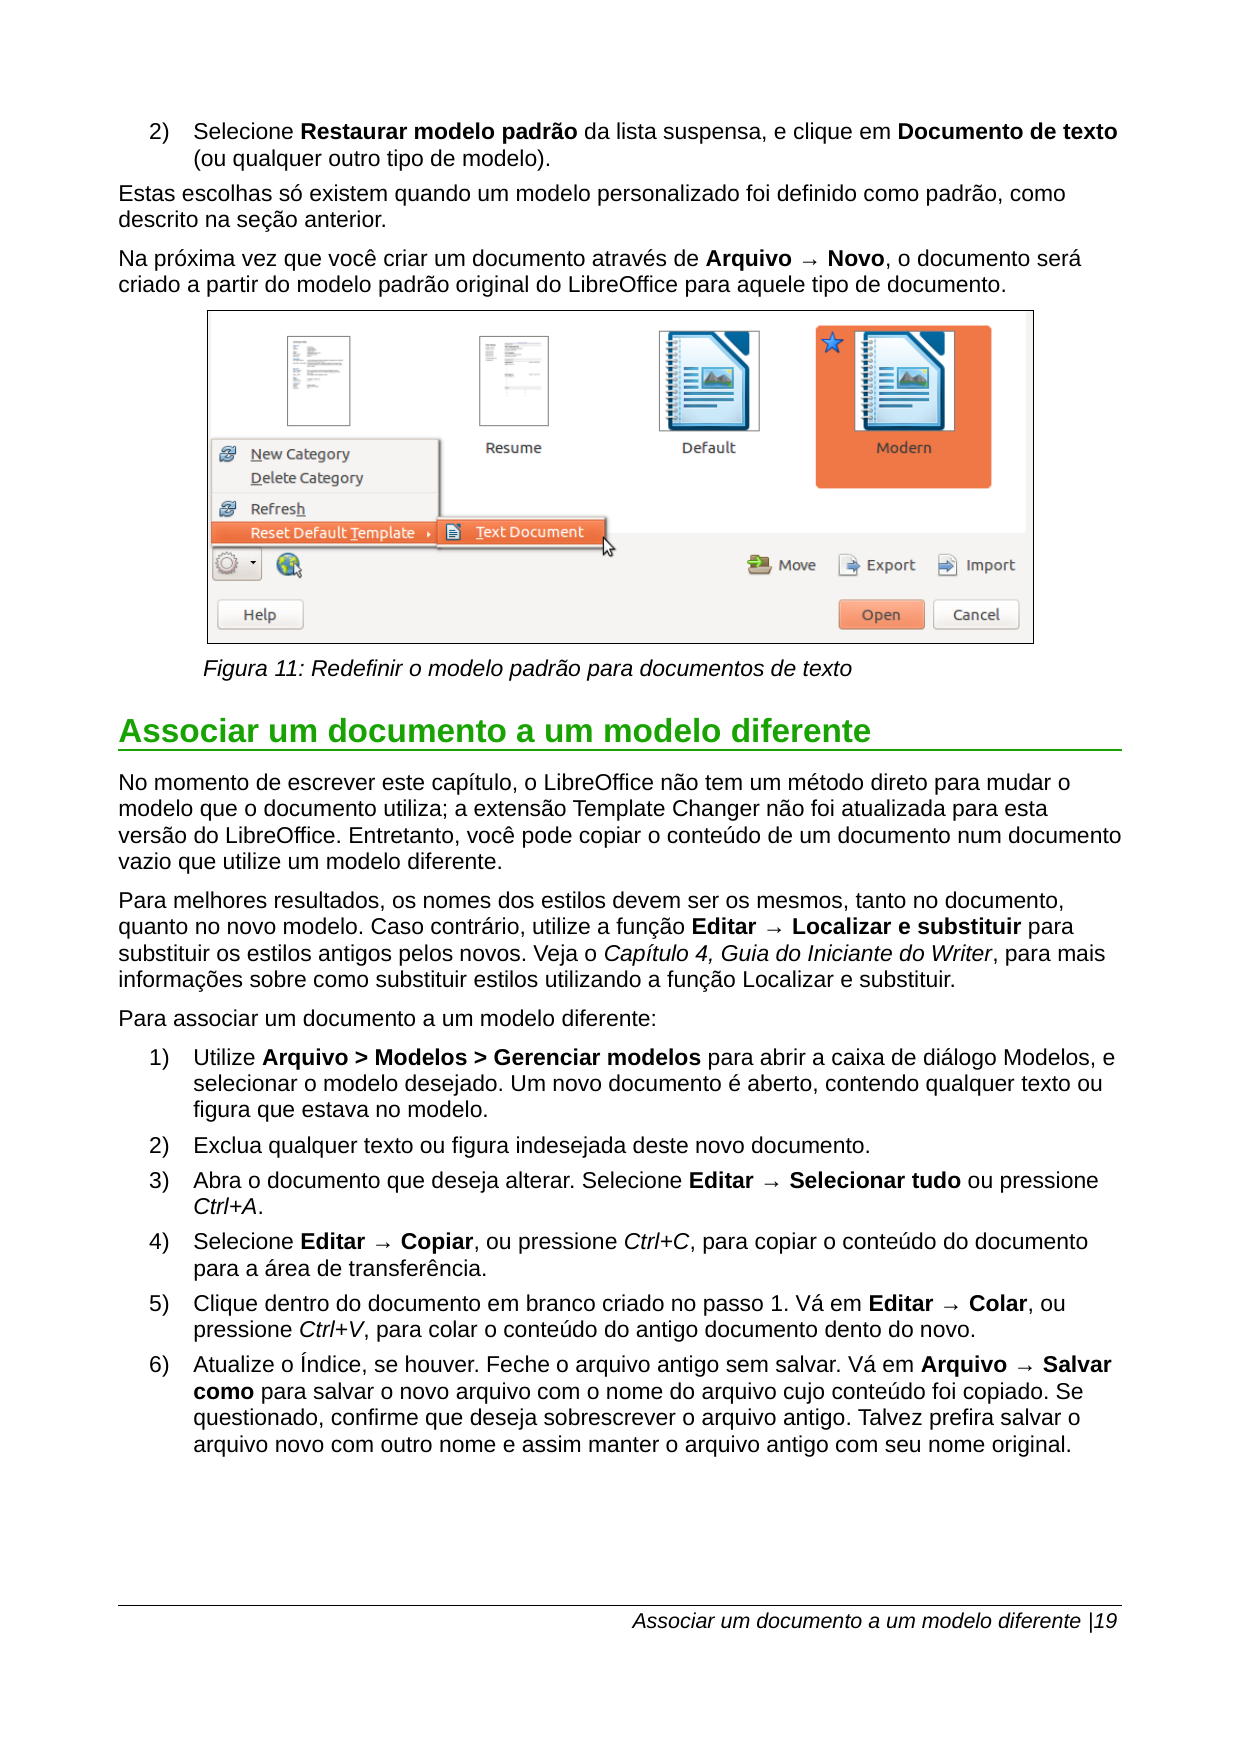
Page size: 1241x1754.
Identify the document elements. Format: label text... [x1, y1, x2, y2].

text No momento de escrever este capítulo, o LibreOffice não tem um método direto para mudar o modelo que o documento utiliza; a extensão Template Changer não foi atualizada para esta versão do LibreOffice. Entretanto, você pode copiar o conteúdo de um documento num documento vazio que utilize um modelo diferente. [118, 769, 1122, 874]
text Estas escolhas só existem quando um modelo personalizado foi definido como padrão, como descrito na seção anterior. [118, 180, 1122, 232]
picture [208, 311, 1033, 643]
list Atualize o Índice, se houver. Feche o arquivo antigo sem salvar. Vá em Arquivo → Salvar como para salvar o novo arquivo com o nome do arquivo cujo conteúdo foi copiado. Se questionado, confirme que deseja sobrescrever o arquivo antigo. Talvez prefira salvar o arquivo novo com outro nome e assim manter o arquivo antigo com seu nome original. [169, 1351, 1122, 1457]
text Para melhores resultados, os nomes dos estilos devem ser os mesmos, tanto no documento, quanto no novo modelo. Caso contrário, utilize a função Editar → Localizar e substituir para substituir os estilos antigos pelos novos. Veja o Capítulo 4, Guia do Iniciante do Writer, para mais informações sobre como substituir estilos utilizando a função Localizar e substituir. [118, 887, 1122, 992]
text Para associar um documento a um modelo diferente: [118, 1005, 1122, 1031]
subtitle Associar um documento a um modelo diferente [118, 711, 1122, 749]
list Utilize Arquivo > Modelos > Gerenciar modelos para abrir a caixa de diálogo Modelos, e selecionar o modelo desejado. Um novo documento é aberto, contendo qualquer texto ou figura que estava no modelo. [169, 1044, 1122, 1123]
text Na próxima vez que você criar um documento através de Arquivo → Novo, o documento será criado a partir do modelo padrão original do LibreOffice para aquele tipo de documento. [118, 245, 1122, 298]
list Clique dentro do documento em branco criado no passo 1. Vá em Editar → Colar, ou pressione Ctrl+V, para colar o conteúdo do antigo documento dento do novo. [169, 1290, 1122, 1343]
list Selecione Editar → Copiar, ou pressione Ctrl+C, para copiar o conteúdo do documento para a área de transferência. [169, 1228, 1122, 1281]
text Figura 11: Redefinir o modelo padrão para documentos de texto [203, 655, 1037, 681]
list Abra o documento que deseja alterar. Selecione Editar → Selecionar tudo ou pressione Ctrl+A. [169, 1167, 1122, 1219]
list Exclua qualquer texto ou figura indesejada deste novo documento. [169, 1132, 1122, 1158]
list Selecione Restaurar modelo padrão da lista suspensa, e clique em Documento de texto (ou qualquer outro tipo de modelo). [169, 118, 1122, 171]
